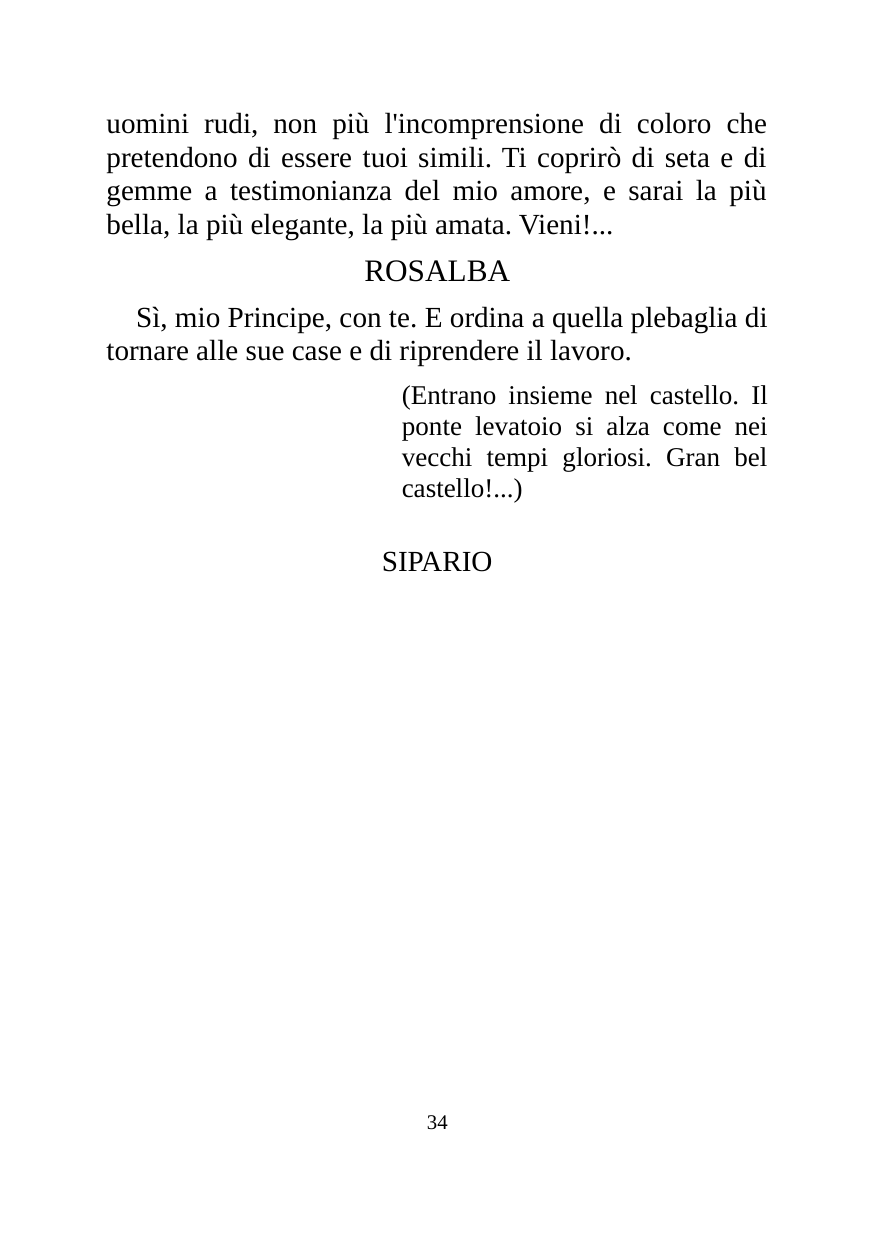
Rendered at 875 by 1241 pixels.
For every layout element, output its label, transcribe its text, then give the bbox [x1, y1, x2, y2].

text uomini rudi, non più l'incomprensione di coloro che pretendono di essere tuoi simili. Ti coprirò di seta e di gemme a testimonianza del mio amore, e sarai la più bella, la più elegante, la più amata. Vieni!... [106, 106, 768, 240]
text ROSALBA [106, 252, 768, 288]
text SIPARIO [106, 544, 768, 578]
text Sì, mio Principe, con te. E ordina a quella plebaglia di tornare alle sue case e di riprendere il lavoro. [106, 300, 768, 367]
text (Entrano insieme nel castello. Il ponte levatoio si alza come nei vecchi tempi gloriosi. Gran bel castello!...) [402, 379, 768, 503]
